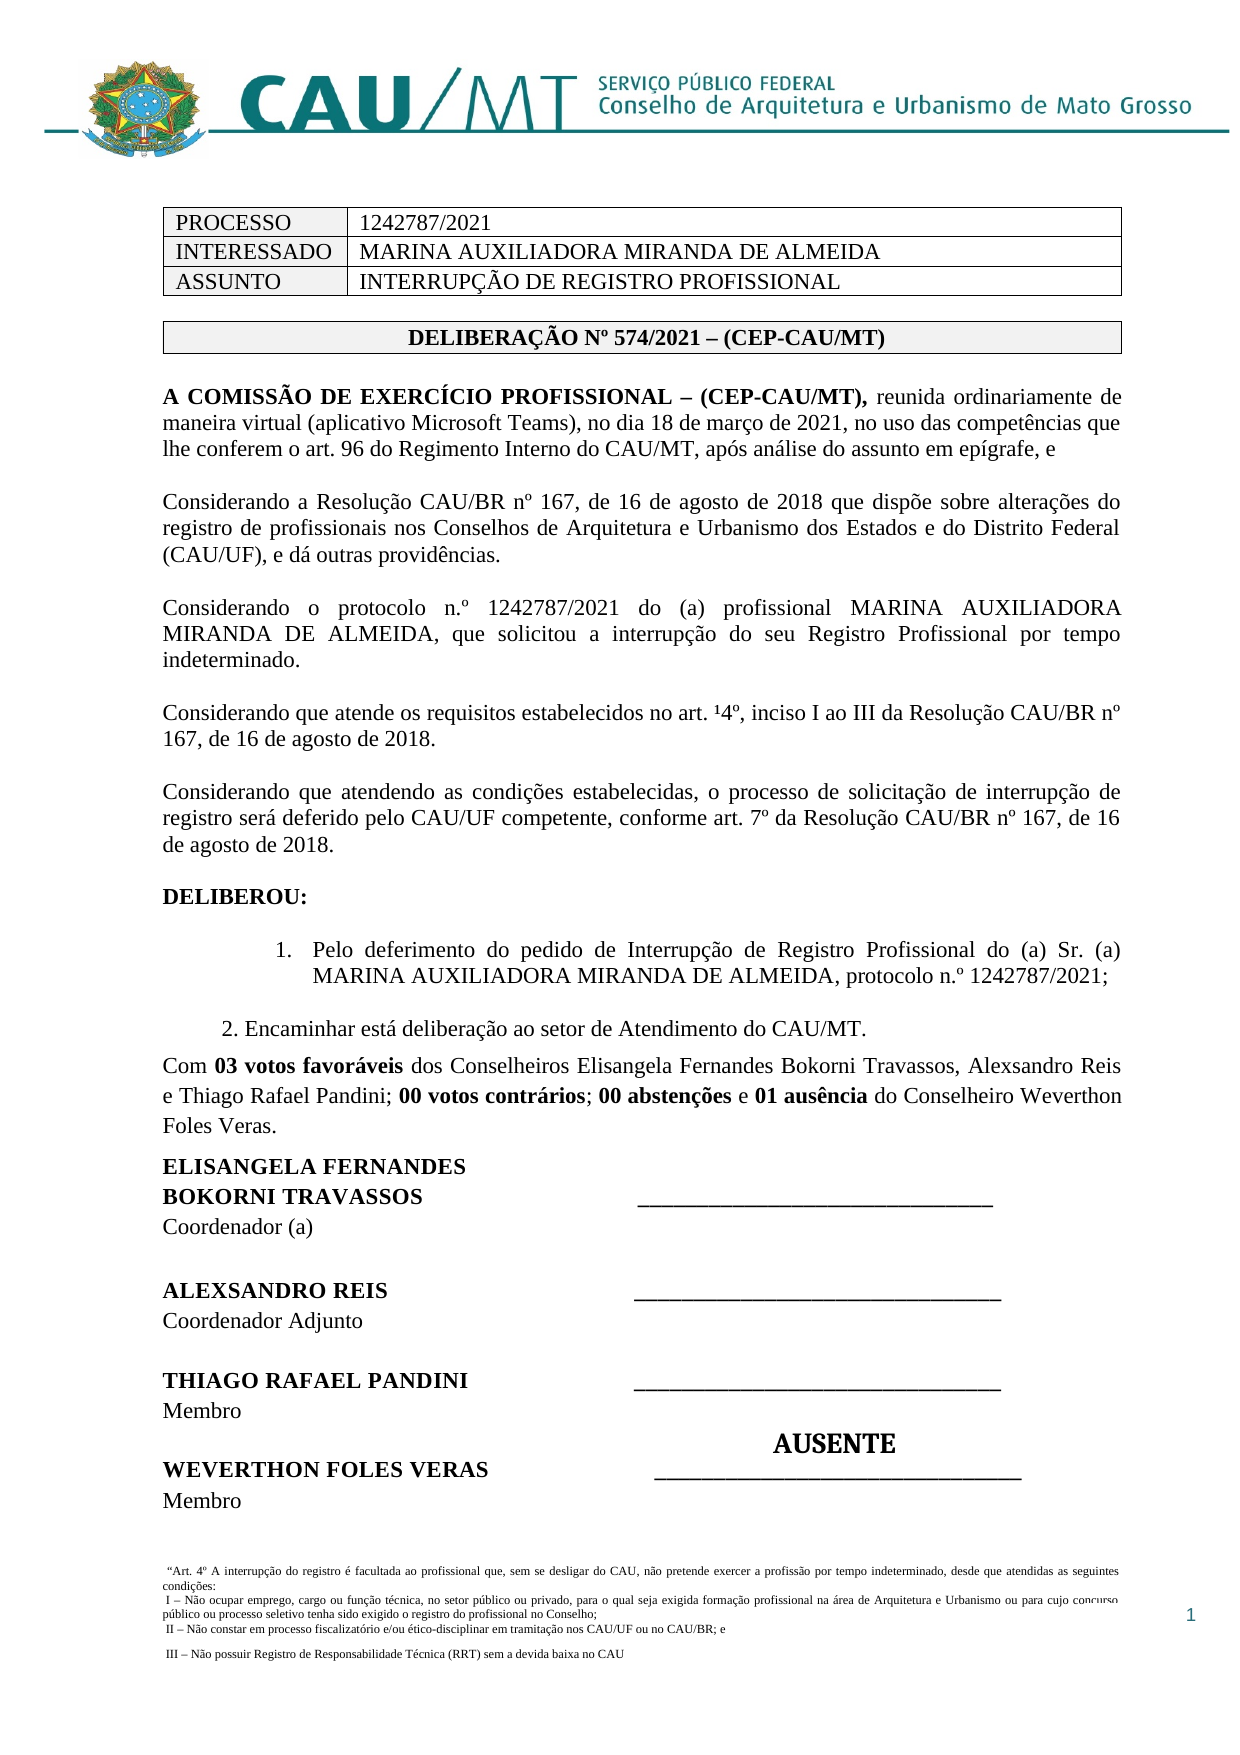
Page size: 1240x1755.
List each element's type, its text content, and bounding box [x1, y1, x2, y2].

table_header PROCESSO [164, 208, 347, 236]
text Bokorni travassos ______________________________ [162, 1183, 1122, 1209]
text DELIBEROU: [162, 883, 1122, 910]
table_cell INTERRUPÇÃO DE REGISTRO PROFISSIONAL [348, 267, 1121, 295]
text Membro [162, 1397, 1122, 1476]
text DELIBERAÇÃO Nº 574/2021 – (CEP-CAU/MT) [164, 322, 1121, 353]
text thiago rafael pandini _______________________________ [162, 1367, 1122, 1394]
text Considerando a Resolução CAU/BR nº 167, de 16 de agosto de 2018 que dispõe sobre alterações do registro de profissionais nos Conselhos de Arquitetura e Urbanismo dos Estados e do Distrito Federal (CAU/UF), e dá outras providências. [162, 488, 1122, 567]
text Coordenador (a) [162, 1213, 1122, 1240]
text Weverthon Foles VEras _______________________________ [162, 1456, 1122, 1483]
table_cell MARINA AUXILIADORA MIRANDA DE ALMEIDA [348, 237, 1121, 266]
table_header 1242787/2021 [348, 208, 1121, 236]
text 2. Encaminhar está deliberação ao setor de Atendimento do CAU/MT. [221, 1015, 1122, 1042]
text Coordenador Adjunto [162, 1307, 1122, 1333]
list Pelo deferimento do pedido de Interrupção de Registro Profissional do (a) Sr. (a) MARINA AUXILIADORA MIRANDA DE ALMEIDA, protocolo n.º 1242787/2021; [275, 936, 1122, 989]
table_cell ASSUNTO [164, 267, 347, 295]
table_cell INTERESSADO [164, 237, 347, 266]
text Considerando que atende os requisitos estabelecidos no art. ¹4º, inciso I ao III da Resolução CAU/BR nº 167, de 16 de agosto de 2018. [162, 699, 1122, 752]
text Considerando que atendendo as condições estabelecidas, o processo de solicitação de interrupção de registro será deferido pelo CAU/UF competente, conforme art. 7º da Resolução CAU/BR nº 167, de 16 de agosto de 2018. [162, 778, 1122, 857]
text Com 03 votos favoráveis dos Conselheiros Elisangela Fernandes Bokorni Travassos, Alexsandro Reis e Thiago Rafael Pandini; 00 votos contrários; 00 abstenções e 01 ausência do Conselheiro Weverthon Foles Veras. [162, 1052, 1122, 1139]
text alexsandro REIS _______________________________ [162, 1277, 1122, 1303]
text Considerando o protocolo n.º 1242787/2021 do (a) profissional MARINA AUXILIADORA MIRANDA DE ALMEIDA, que solicitou a interrupção do seu Registro Profissional por tempo indeterminado. [162, 593, 1122, 673]
text Membro [162, 1487, 1122, 1513]
text A COMISSÃO DE EXERCÍCIO PROFISSIONAL – (CEP-CAU/MT), reunida ordinariamente de maneira virtual (aplicativo Microsoft Teams), no dia 18 de março de 2021, no uso das competências que lhe conferem o art. 96 do Regimento Interno do CAU/MT, após análise do assunto em epígrafe, e [162, 383, 1122, 462]
text Elisangela Fernandes [162, 1153, 1122, 1179]
text AUSENTE [773, 1427, 905, 1461]
